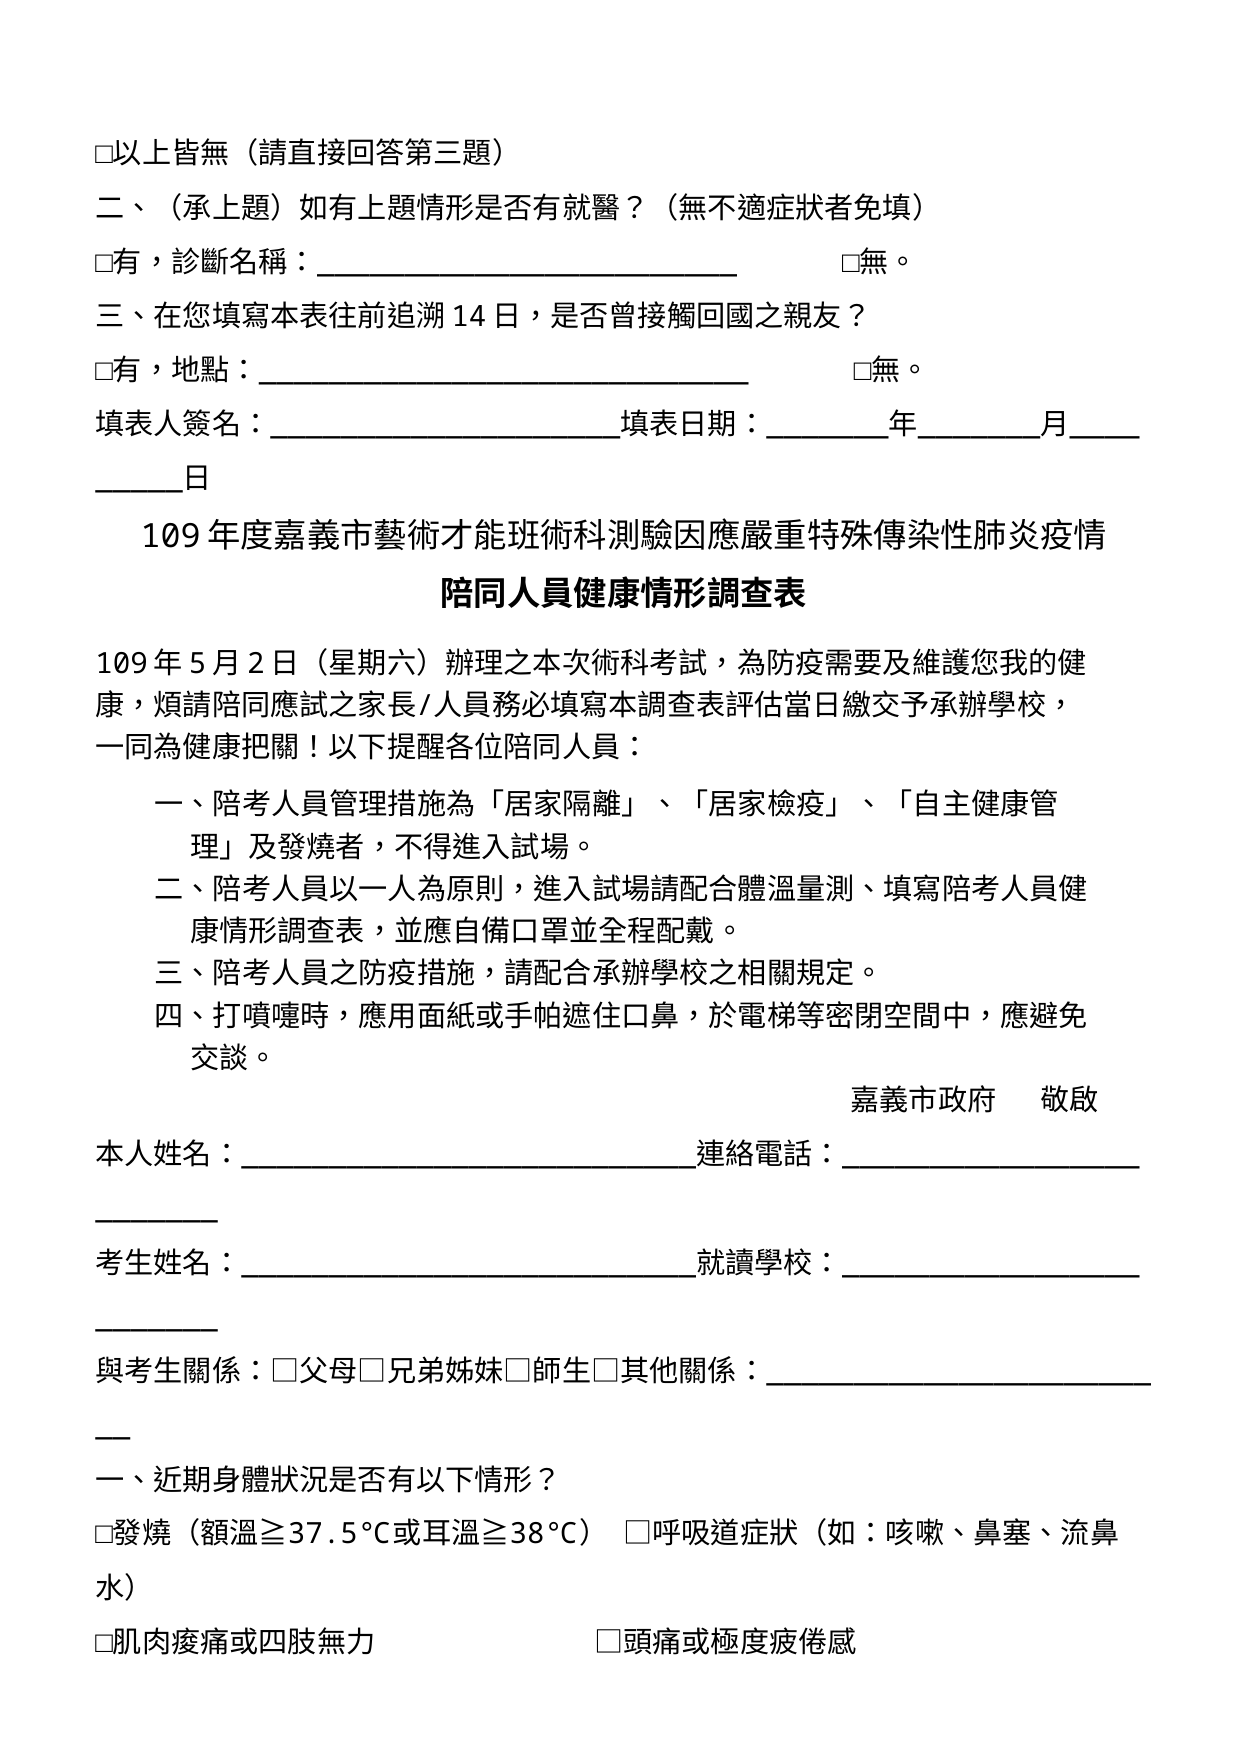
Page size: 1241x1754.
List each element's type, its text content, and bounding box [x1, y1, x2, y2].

text 考生姓名：__________________________就讀學校：________________________ [95, 1227, 1152, 1336]
text 嘉義市政府 敬啟 [95, 1077, 1098, 1119]
text 一、陪考人員管理措施為「居家隔離」、「居家檢疫」、「自主健康管理」及發燒者，不得進入試場。 [154, 781, 1099, 865]
text □有，診斷名稱：________________________ □無。 [95, 226, 1152, 281]
text 一、近期身體狀況是否有以下情形？ [95, 1444, 1152, 1498]
text 109年度嘉義市藝術才能班術科測驗因應嚴重特殊傳染性肺炎疫情 [95, 509, 1152, 557]
text □有，地點：____________________________ □無。 [95, 335, 1152, 389]
text 109年5月2日（星期六）辦理之本次術科考試，為防疫需要及維護您我的健康，煩請陪同應試之家長/人員務必填寫本調查表評估當日繳交予承辦學校，一同為健康把關！以下提醒各位陪同人員： [95, 639, 1098, 766]
text 二、陪考人員以一人為原則，進入試場請配合體溫量測、填寫陪考人員健康情形調查表，並應自備口罩並全程配戴。 [154, 865, 1099, 950]
text 三、在您填寫本表往前追溯14日，是否曾接觸回國之親友？ [95, 281, 1152, 335]
text 三、陪考人員之防疫措施，請配合承辦學校之相關規定。 [154, 950, 1099, 992]
text 與考生關係：□父母□兄弟姊妹□師生□其他關係：________________________ [95, 1336, 1152, 1444]
text □肌肉痠痛或四肢無力 □頭痛或極度疲倦感 [95, 1607, 1152, 1661]
text 本人姓名：__________________________連絡電話：________________________ [95, 1119, 1152, 1227]
text 四、打噴嚏時，應用面紙或手帕遮住口鼻，於電梯等密閉空間中，應避免交談。 [154, 992, 1099, 1077]
text □發燒（額溫≧37.5℃或耳溫≧38℃） □呼吸道症狀（如：咳嗽、鼻塞、流鼻水） [95, 1498, 1170, 1607]
text 填表人簽名：____________________填表日期：_______年_______月_________日 [95, 389, 1152, 497]
text 二、（承上題）如有上題情形是否有就醫？（無不適症狀者免填） [95, 172, 1152, 226]
text □以上皆無（請直接回答第三題） [95, 118, 1152, 172]
text 陪同人員健康情形調查表 [95, 567, 1152, 615]
